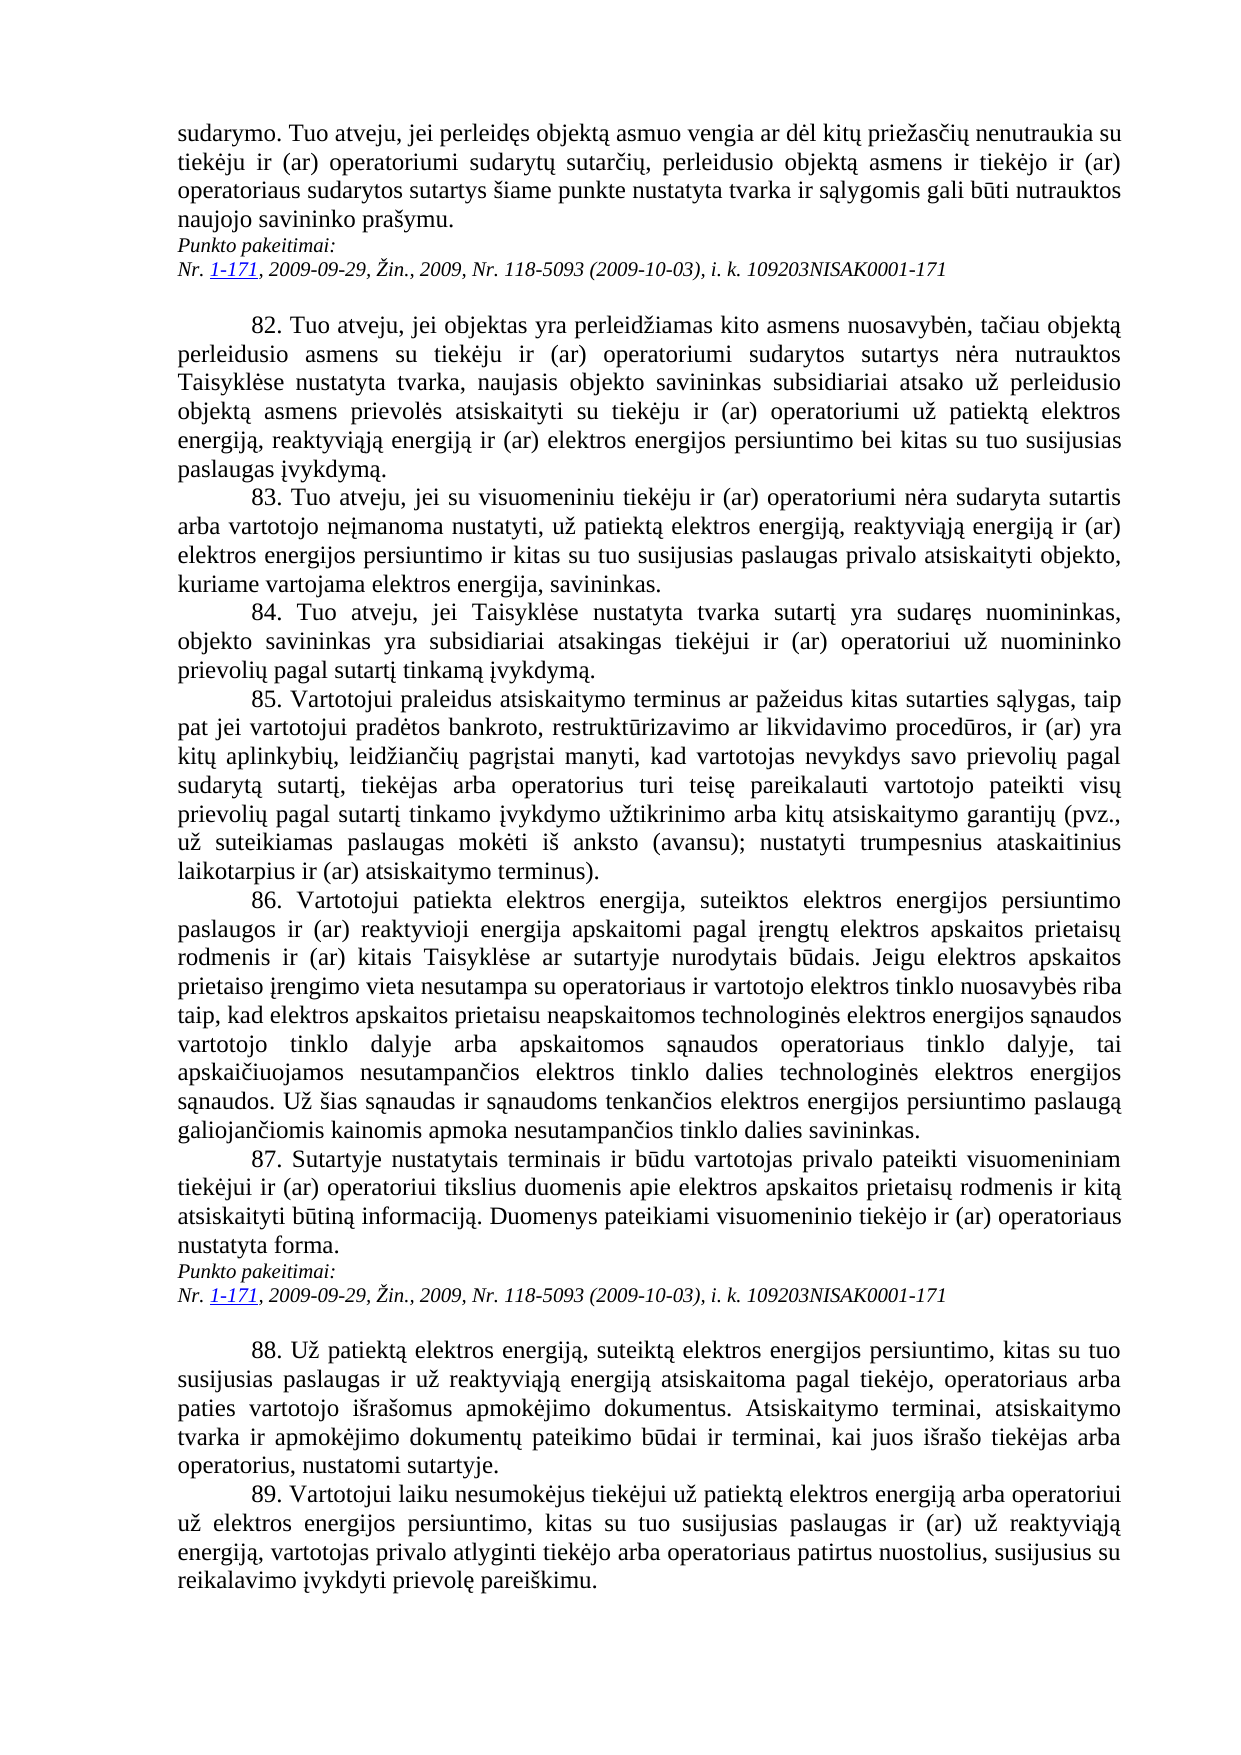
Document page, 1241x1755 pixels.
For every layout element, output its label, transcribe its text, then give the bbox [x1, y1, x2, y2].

text 82. Tuo atveju, jei objektas yra perleidžiamas kito asmens nuosavybėn, tačiau objektą perleidusio asmens su tiekėju ir (ar) operatoriumi sudarytos sutartys nėra nutrauktos Taisyklėse nustatyta tvarka, naujasis objekto savininkas subsidiariai atsako už perleidusio objektą asmens prievolės atsiskaityti su tiekėju ir (ar) operatoriumi už patiektą elektros energiją, reaktyviąją energiją ir (ar) elektros energijos persiuntimo bei kitas su tuo susijusias paslaugas įvykdymą. [177, 310, 1122, 482]
text sudarymo. Tuo atveju, jei perleidęs objektą asmuo vengia ar dėl kitų priežasčių nenutraukia su tiekėju ir (ar) operatoriumi sudarytų sutarčių, perleidusio objektą asmens ir tiekėjo ir (ar) operatoriaus sudarytos sutartys šiame punkte nustatyta tvarka ir sąlygomis gali būti nutrauktos naujojo savininko prašymu. [177, 118, 1122, 233]
text 86. Vartotojui patiekta elektros energija, suteiktos elektros energijos persiuntimo paslaugos ir (ar) reaktyvioji energija apskaitomi pagal įrengtų elektros apskaitos prietaisų rodmenis ir (ar) kitais Taisyklėse ar sutartyje nurodytais būdais. Jeigu elektros apskaitos prietaiso įrengimo vieta nesutampa su operatoriaus ir vartotojo elektros tinklo nuosavybės riba taip, kad elektros apskaitos prietaisu neapskaitomos technologinės elektros energijos sąnaudos vartotojo tinklo dalyje arba apskaitomos sąnaudos operatoriaus tinklo dalyje, tai apskaičiuojamos nesutampančios elektros tinklo dalies technologinės elektros energijos sąnaudos. Už šias sąnaudas ir sąnaudoms tenkančios elektros energijos persiuntimo paslaugą galiojančiomis kainomis apmoka nesutampančios tinklo dalies savininkas. [177, 885, 1122, 1144]
text 84. Tuo atveju, jei Taisyklėse nustatyta tvarka sutartį yra sudaręs nuomininkas, objekto savininkas yra subsidiariai atsakingas tiekėjui ir (ar) operatoriui už nuomininko prievolių pagal sutartį tinkamą įvykdymą. [177, 597, 1122, 684]
text 83. Tuo atveju, jei su visuomeniniu tiekėju ir (ar) operatoriumi nėra sudaryta sutartis arba vartotojo neįmanoma nustatyti, už patiektą elektros energiją, reaktyviąją energiją ir (ar) elektros energijos persiuntimo ir kitas su tuo susijusias paslaugas privalo atsiskaityti objekto, kuriame vartojama elektros energija, savininkas. [177, 482, 1122, 597]
text 85. Vartotojui praleidus atsiskaitymo terminus ar pažeidus kitas sutarties sąlygas, taip pat jei vartotojui pradėtos bankroto, restruktūrizavimo ar likvidavimo procedūros, ir (ar) yra kitų aplinkybių, leidžiančių pagrįstai manyti, kad vartotojas nevykdys savo prievolių pagal sudarytą sutartį, tiekėjas arba operatorius turi teisę pareikalauti vartotojo pateikti visų prievolių pagal sutartį tinkamo įvykdymo užtikrinimo arba kitų atsiskaitymo garantijų (pvz., už suteikiamas paslaugas mokėti iš anksto (avansu); nustatyti trumpesnius ataskaitinius laikotarpius ir (ar) atsiskaitymo terminus). [177, 684, 1122, 885]
text Nr. 1-171, 2009-09-29, Žin., 2009, Nr. 118-5093 (2009-10-03), i. k. 109203NISAK0001-171 [177, 257, 1122, 281]
text 87. Sutartyje nustatytais terminais ir būdu vartotojas privalo pateikti visuomeniniam tiekėjui ir (ar) operatoriui tikslius duomenis apie elektros apskaitos prietaisų rodmenis ir kitą atsiskaityti būtiną informaciją. Duomenys pateikiami visuomeninio tiekėjo ir (ar) operatoriaus nustatyta forma. [177, 1144, 1122, 1259]
text Punkto pakeitimai: [177, 233, 1122, 257]
text 89. Vartotojui laiku nesumokėjus tiekėjui už patiektą elektros energiją arba operatoriui už elektros energijos persiuntimo, kitas su tuo susijusias paslaugas ir (ar) už reaktyviąją energiją, vartotojas privalo atlyginti tiekėjo arba operatoriaus patirtus nuostolius, susijusius su reikalavimo įvykdyti prievolę pareiškimu. [177, 1479, 1122, 1594]
text Punkto pakeitimai: [177, 1259, 1122, 1283]
text Nr. 1-171, 2009-09-29, Žin., 2009, Nr. 118-5093 (2009-10-03), i. k. 109203NISAK0001-171 [177, 1283, 1122, 1307]
text 88. Už patiektą elektros energiją, suteiktą elektros energijos persiuntimo, kitas su tuo susijusias paslaugas ir už reaktyviąją energiją atsiskaitoma pagal tiekėjo, operatoriaus arba paties vartotojo išrašomus apmokėjimo dokumentus. Atsiskaitymo terminai, atsiskaitymo tvarka ir apmokėjimo dokumentų pateikimo būdai ir terminai, kai juos išrašo tiekėjas arba operatorius, nustatomi sutartyje. [177, 1336, 1122, 1479]
